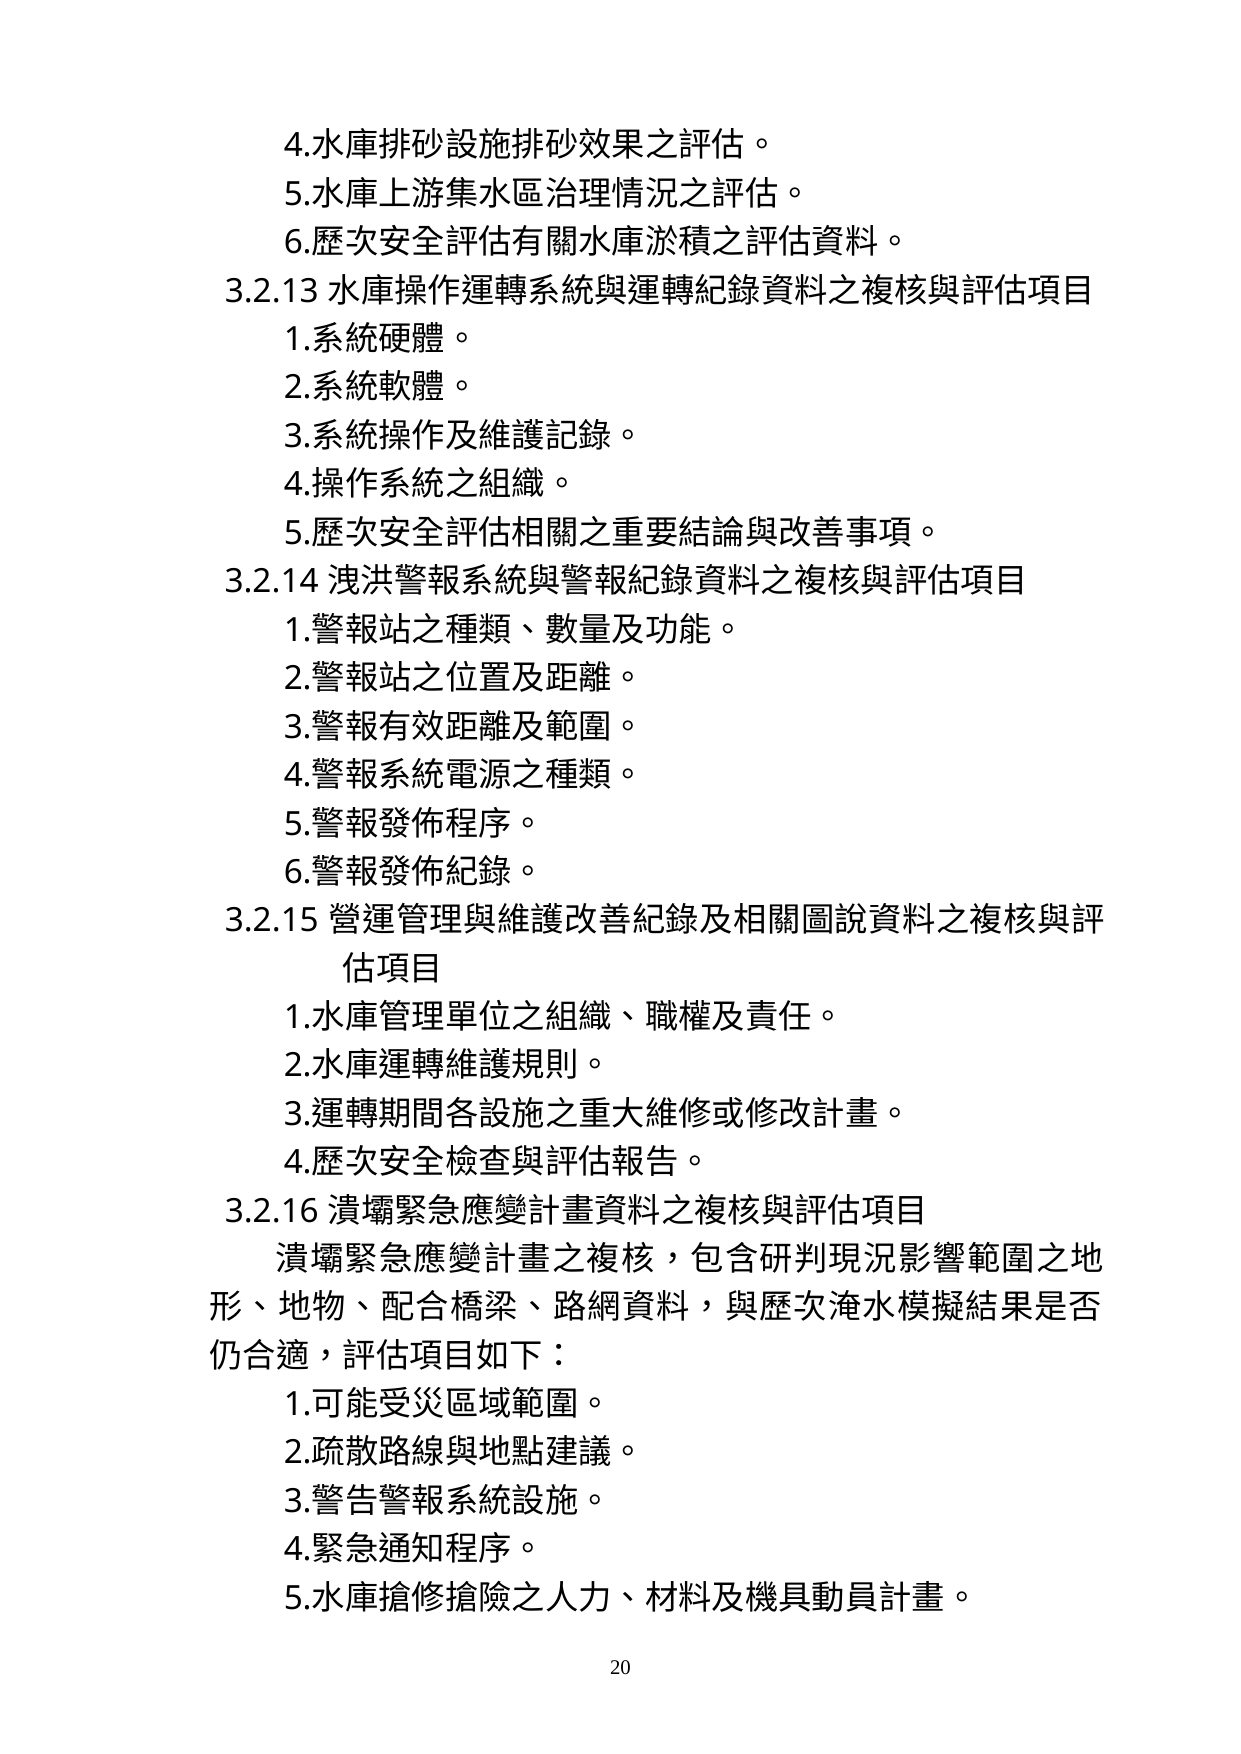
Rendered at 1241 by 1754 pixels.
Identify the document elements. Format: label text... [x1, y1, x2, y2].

text 3.2.14 洩洪警報系統與警報紀錄資料之複核與評估項目 [209, 554, 1104, 602]
text 1.可能受災區域範圍。 [283, 1377, 1104, 1425]
text 3.系統操作及維護記錄。 [283, 409, 1104, 457]
text 4.水庫排砂設施排砂效果之評估。 [283, 118, 1104, 167]
text 4.歷次安全檢查與評估報告。 [283, 1135, 1104, 1183]
text 3.2.13 水庫操作運轉系統與運轉紀錄資料之複核與評估項目 [224, 263, 1104, 312]
text 2.警報站之位置及距離。 [283, 651, 1104, 699]
text 6.警報發佈紀錄。 [283, 845, 1104, 893]
text 3.警報有效距離及範圍。 [283, 699, 1104, 748]
text 3.2.16 潰壩緊急應變計畫資料之複核與評估項目 [224, 1183, 1104, 1232]
text 3.警告警報系統設施。 [283, 1473, 1104, 1522]
text 潰壩緊急應變計畫之複核，包含研判現況影響範圍之地形、地物、配合橋梁、路網資料，與歷次淹水模擬結果是否仍合適，評估項目如下： [209, 1232, 1104, 1377]
text 1.水庫管理單位之組織、職權及責任。 [283, 990, 1104, 1038]
text 1.警報站之種類、數量及功能。 [283, 602, 1104, 651]
text 2.疏散路線與地點建議。 [283, 1425, 1104, 1473]
text 4.操作系統之組織。 [283, 457, 1104, 506]
text 4.緊急通知程序。 [283, 1522, 1104, 1570]
text 5.歷次安全評估相關之重要結論與改善事項。 [283, 506, 1104, 554]
text 3.2.15 營運管理與維護改善紀錄及相關圖說資料之複核與評估項目 [224, 893, 1104, 990]
text 5.警報發佈程序。 [283, 796, 1104, 845]
text 2.水庫運轉維護規則。 [283, 1038, 1104, 1087]
text 6.歷次安全評估有關水庫淤積之評估資料。 [283, 215, 1104, 263]
text 2.系統軟體。 [283, 360, 1104, 409]
text 3.運轉期間各設施之重大維修或修改計畫。 [283, 1087, 1104, 1135]
text 1.系統硬體。 [283, 312, 1104, 360]
text 5.水庫上游集水區治理情況之評估。 [283, 167, 1104, 215]
text 5.水庫搶修搶險之人力、材料及機具動員計畫。 [283, 1570, 1104, 1619]
text 4.警報系統電源之種類。 [283, 748, 1104, 796]
